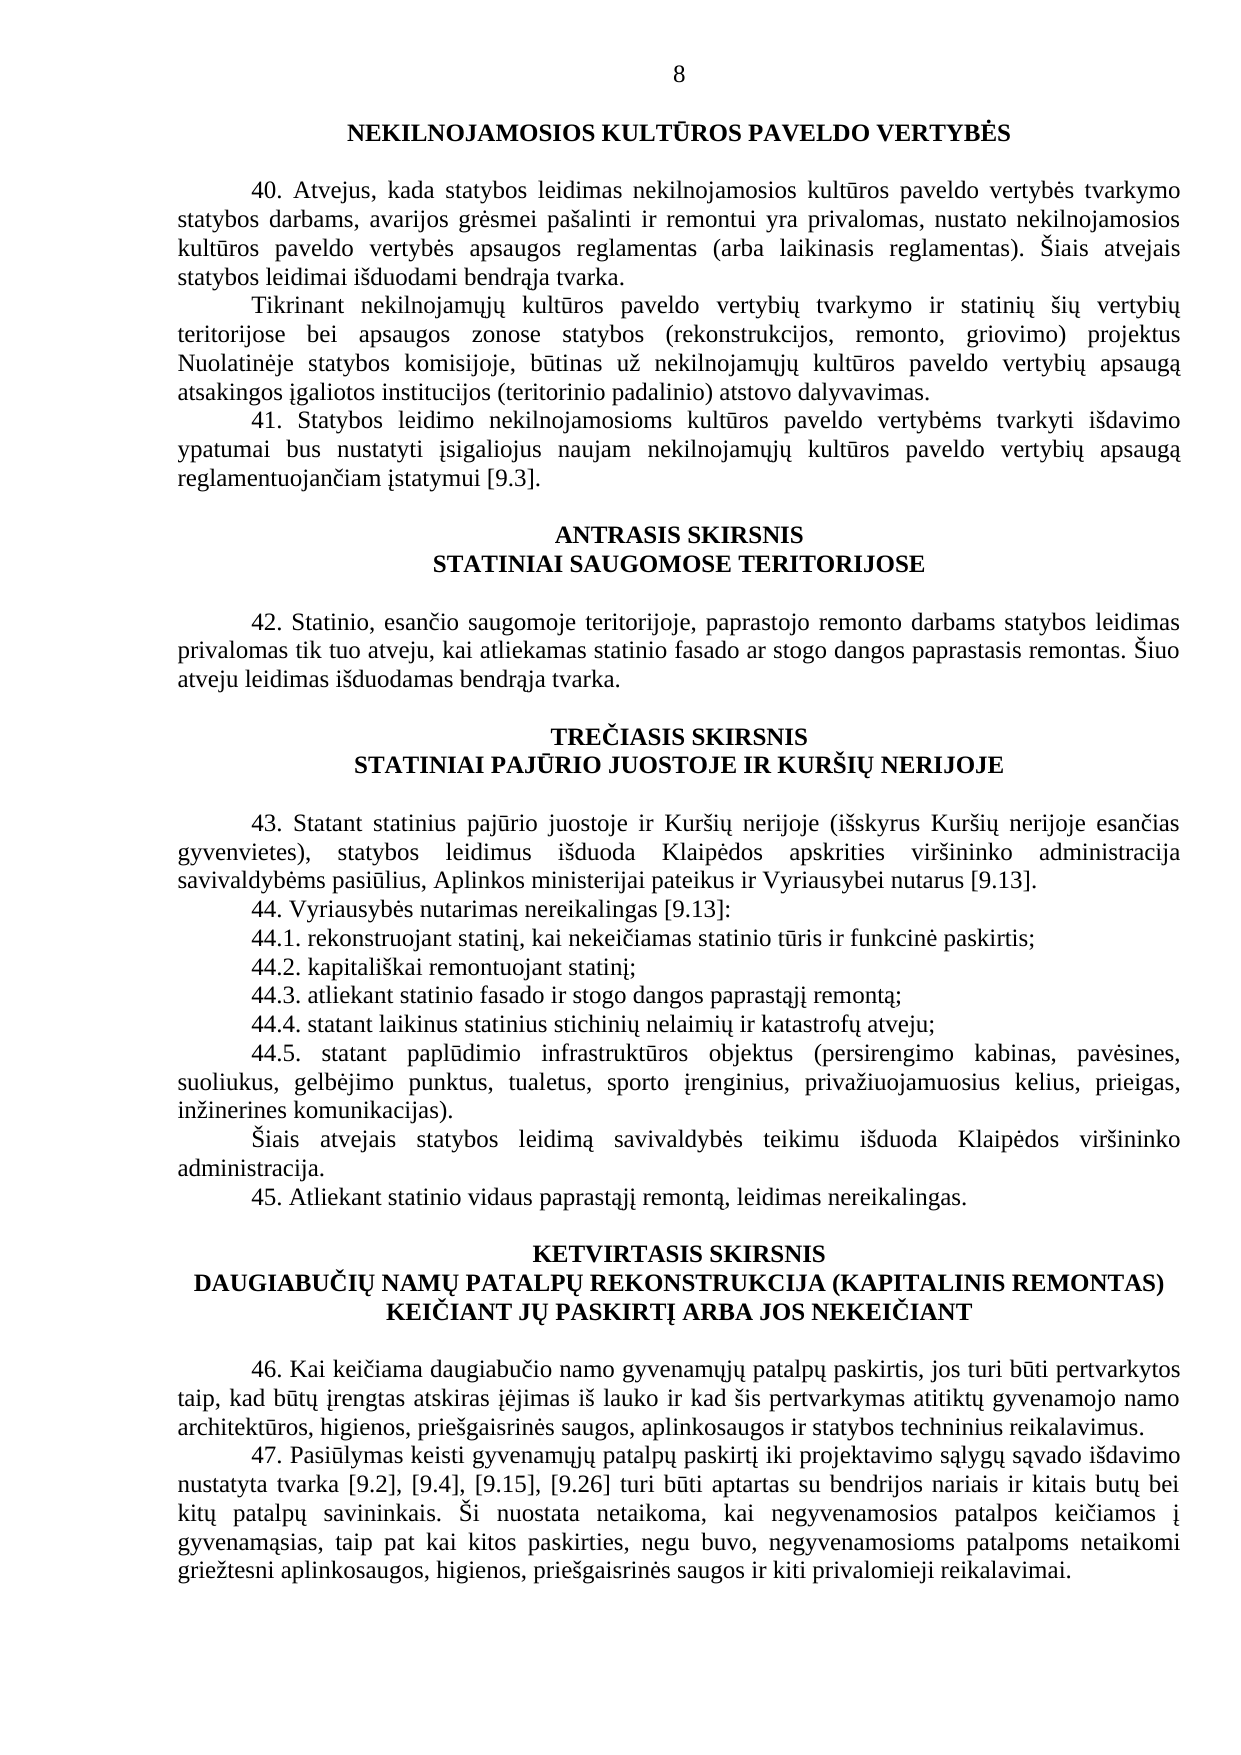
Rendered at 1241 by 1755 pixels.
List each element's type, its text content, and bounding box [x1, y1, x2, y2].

text 46. Kai keičiama daugiabučio namo gyvenamųjų patalpų paskirtis, jos turi būti pertvarkytos taip, kad būtų įrengtas atskiras įėjimas iš lauko ir kad šis pertvarkymas atitiktų gyvenamojo namo architektūros, higienos, priešgaisrinės saugos, aplinkosaugos ir statybos techninius reikalavimus. [177, 1354, 1181, 1441]
text 42. Statinio, esančio saugomoje teritorijoje, paprastojo remonto darbams statybos leidimas privalomas tik tuo atveju, kai atliekamas statinio fasado ar stogo dangos paprastasis remontas. Šiuo atveju leidimas išduodamas bendrąja tvarka. [177, 607, 1181, 693]
text 47. Pasiūlymas keisti gyvenamųjų patalpų paskirtį iki projektavimo sąlygų sąvado išdavimo nustatyta tvarka [9.2], [9.4], [9.15], [9.26] turi būti aptartas su bendrijos nariais ir kitais butų bei kitų patalpų savininkais. Ši nuostata netaikoma, kai negyvenamosios patalpos keičiamos į gyvenamąsias, taip pat kai kitos paskirties, negu buvo, negyvenamosioms patalpoms netaikomi griežtesni aplinkosaugos, higienos, priešgaisrinės saugos ir kiti privalomieji reikalavimai. [177, 1441, 1181, 1584]
text STATINIAI SAUGOMOSE TERITORIJOSE [177, 549, 1181, 578]
text KEIČIANT JŲ PASKIRTĮ ARBA JOS NEKEIČIANT [177, 1297, 1181, 1326]
text ANTRASIS SKIRSNIS [177, 521, 1181, 549]
text 43. Statant statinius pajūrio juostoje ir Kuršių nerijoje (išskyrus Kuršių nerijoje esančias gyvenvietes), statybos leidimus išduoda Klaipėdos apskrities viršininko administracija savivaldybėms pasiūlius, Aplinkos ministerijai pateikus ir Vyriausybei nutarus [9.13]. [177, 808, 1181, 894]
text 44.4. statant laikinus statinius stichinių nelaimių ir katastrofų atveju; [177, 1009, 1181, 1038]
text 40. Atvejus, kada statybos leidimas nekilnojamosios kultūros paveldo vertybės tvarkymo statybos darbams, avarijos grėsmei pašalinti ir remontui yra privalomas, nustato nekilnojamosios kultūros paveldo vertybės apsaugos reglamentas (arba laikinasis reglamentas). Šiais atvejais statybos leidimai išduodami bendrąja tvarka. [177, 176, 1181, 291]
text 44.1. rekonstruojant statinį, kai nekeičiamas statinio tūris ir funkcinė paskirtis; [177, 923, 1181, 952]
text TREČIASIS SKIRSNIS [177, 722, 1181, 751]
text Šiais atvejais statybos leidimą savivaldybės teikimu išduoda Klaipėdos viršininko administracija. [177, 1124, 1181, 1182]
text DAUGIABUČIŲ NAMŲ PATALPŲ REKONSTRUKCIJA (KAPITALINIS REMONTAS) [177, 1268, 1181, 1297]
text NEKILNOJAMOSIOS KULTŪROS PAVELDO VERTYBĖS [177, 118, 1181, 147]
text 41. Statybos leidimo nekilnojamosioms kultūros paveldo vertybėms tvarkyti išdavimo ypatumai bus nustatyti įsigaliojus naujam nekilnojamųjų kultūros paveldo vertybių apsaugą reglamentuojančiam įstatymui [9.3]. [177, 406, 1181, 492]
text 44.3. atliekant statinio fasado ir stogo dangos paprastąjį remontą; [177, 981, 1181, 1009]
text 45. Atliekant statinio vidaus paprastąjį remontą, leidimas nereikalingas. [177, 1182, 1181, 1211]
text STATINIAI PAJŪRIO JUOSTOJE IR KURŠIŲ NERIJOJE [177, 751, 1181, 779]
text Tikrinant nekilnojamųjų kultūros paveldo vertybių tvarkymo ir statinių šių vertybių teritorijose bei apsaugos zonose statybos (rekonstrukcijos, remonto, griovimo) projektus Nuolatinėje statybos komisijoje, būtinas už nekilnojamųjų kultūros paveldo vertybių apsaugą atsakingos įgaliotos institucijos (teritorinio padalinio) atstovo dalyvavimas. [177, 291, 1181, 406]
text KETVIRTASIS SKIRSNIS [177, 1239, 1181, 1268]
text 44. Vyriausybės nutarimas nereikalingas [9.13]: [177, 894, 1181, 923]
text 44.5. statant paplūdimio infrastruktūros objektus (persirengimo kabinas, pavėsines, suoliukus, gelbėjimo punktus, tualetus, sporto įrenginius, privažiuojamuosius kelius, prieigas, inžinerines komunikacijas). [177, 1038, 1181, 1124]
text 44.2. kapitališkai remontuojant statinį; [177, 952, 1181, 981]
